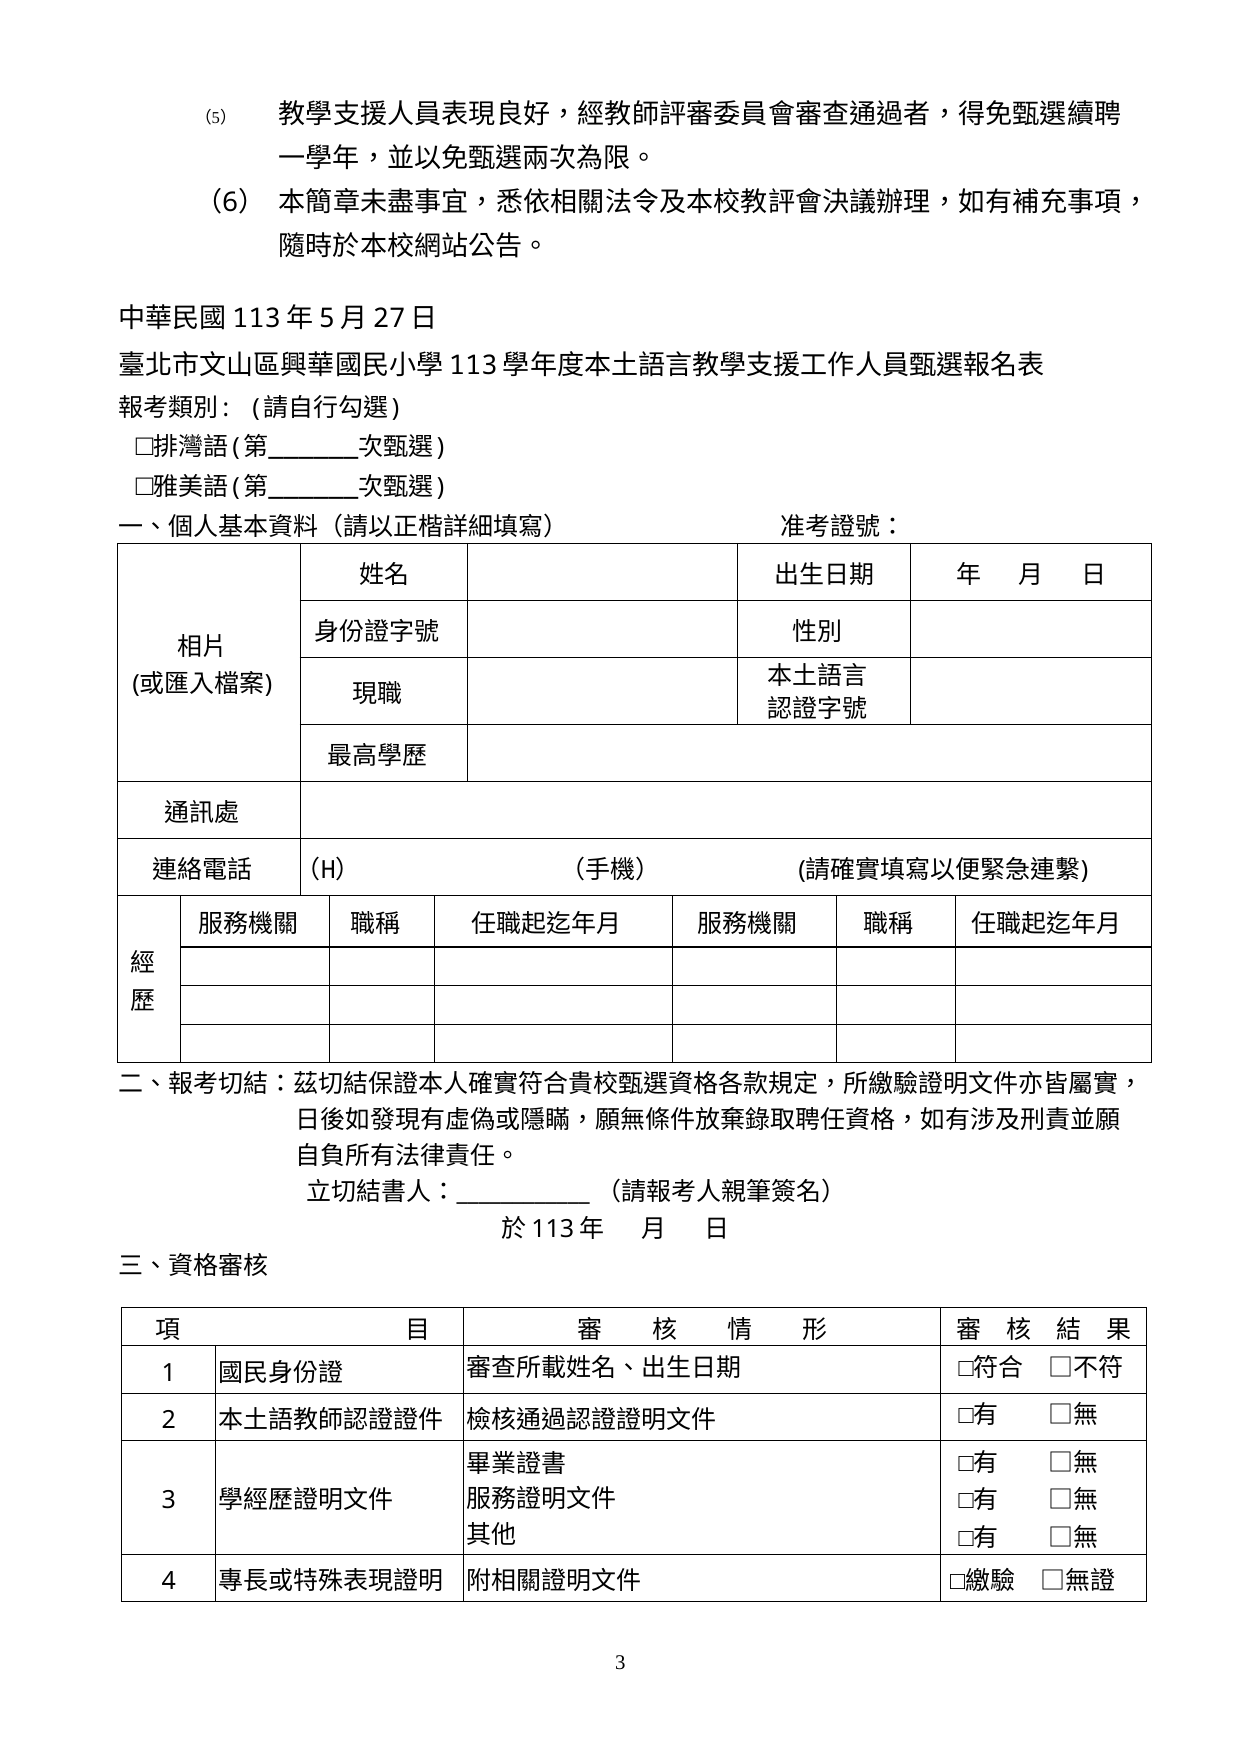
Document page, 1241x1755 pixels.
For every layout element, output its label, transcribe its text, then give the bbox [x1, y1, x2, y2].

table_cell 2 [122, 1394, 215, 1440]
text 臺北市文山區興華國民小學113學年度本土語言教學支援工作人員甄選報名表 [118, 334, 1122, 384]
table_cell □有 □無 [941, 1394, 1146, 1440]
table_cell [330, 948, 434, 985]
text 報考類別: (請自行勾選) [118, 384, 1122, 424]
table_cell [181, 948, 329, 985]
table_cell [330, 986, 434, 1023]
table_cell 職稱 [330, 896, 434, 946]
table_cell 4 [122, 1555, 215, 1601]
table_cell 性別 [738, 601, 910, 657]
table_cell 現職 [301, 658, 467, 724]
table_cell 專長或特殊表現證明 [216, 1555, 463, 1601]
text □排灣語(第______次甄選) [118, 424, 1122, 464]
table_cell [330, 1025, 434, 1062]
table_cell [956, 948, 1151, 985]
table_header 出生日期 [738, 544, 910, 600]
table_header 姓名 [301, 544, 467, 600]
text 二、報考切結：茲切結保證本人確實符合貴校甄選資格各款規定，所繳驗證明文件亦皆屬實，日後如發現有虛偽或隱瞞，願無條件放棄錄取聘任資格，如有涉及刑責並願自負所有法律責任。 [118, 1063, 1122, 1172]
table_cell 國民身份證 [216, 1346, 463, 1393]
table_cell 任職起迄年月 [435, 896, 672, 946]
table_cell 最高學歷 [301, 725, 467, 781]
list 教學支援人員表現良好，經教師評審委員會審查通過者，得免甄選續聘一學年，並以免甄選兩次為限。 [195, 89, 1122, 176]
table_cell [181, 986, 329, 1023]
table_header 年 月 日 [911, 544, 1151, 600]
table_cell 通訊處 [118, 782, 300, 838]
table_cell [301, 782, 1151, 838]
table_cell 附相關證明文件 [464, 1555, 940, 1601]
table_cell □繳驗 □無證 [941, 1555, 1146, 1601]
text 於113年 月 日 [118, 1208, 1122, 1244]
table_cell [468, 725, 1151, 781]
table_cell （H） （手機） (請確實填寫以便緊急連繫) [301, 839, 1151, 895]
table_header 項 目 [122, 1308, 463, 1345]
text □雅美語(第______次甄選) [118, 464, 1122, 503]
table_cell 任職起迄年月 [956, 896, 1151, 946]
table_cell [837, 986, 955, 1023]
table_cell [181, 1025, 329, 1062]
table_cell 3 [122, 1441, 215, 1553]
table_cell 身份證字號 [301, 601, 467, 657]
table_cell [956, 986, 1151, 1023]
text 立切結書人：____________ （請報考人親筆簽名） [118, 1172, 1122, 1208]
table_cell [673, 986, 836, 1023]
text 一、個人基本資料（請以正楷詳細填寫） 准考證號： [118, 503, 1122, 543]
table_cell [837, 1025, 955, 1062]
text 三、資格審核 [118, 1244, 1122, 1282]
table_cell [468, 658, 737, 724]
table_cell [911, 601, 1151, 657]
table_cell □符合 □不符 [941, 1346, 1146, 1393]
table_cell [468, 601, 737, 657]
table_cell 連絡電話 [118, 839, 300, 895]
table_cell [673, 1025, 836, 1062]
table_cell 本土語言 認證字號 [738, 658, 910, 724]
table_cell 學經歷證明文件 [216, 1441, 463, 1553]
table_cell 1 [122, 1346, 215, 1393]
table_header 相片 (或匯入檔案) [118, 544, 300, 781]
table_header 審 核 情 形 [464, 1308, 940, 1345]
table_cell [435, 1025, 672, 1062]
table_cell [911, 658, 1151, 724]
table_cell 職稱 [837, 896, 955, 946]
table_cell [435, 986, 672, 1023]
table_cell 審查所載姓名、出生日期 [464, 1346, 940, 1393]
table_cell □有 □無 □有 □無 □有 □無 [941, 1441, 1146, 1553]
table_cell 檢核通過認證證明文件 [464, 1394, 940, 1440]
table_cell [435, 948, 672, 985]
table_cell 服務機關 [673, 896, 836, 946]
table_cell 畢業證書 服務證明文件 其他 [464, 1441, 940, 1553]
table_cell [837, 948, 955, 985]
list 本簡章未盡事宜，悉依相關法令及本校教評會決議辦理，如有補充事項，隨時於本校網站公告。 [195, 176, 1122, 264]
table_cell 服務機關 [181, 896, 329, 946]
table_header [468, 544, 737, 600]
table_cell 本土語教師認證證件 [216, 1394, 463, 1440]
table_cell [956, 1025, 1151, 1062]
table_cell 經 歷 [118, 896, 180, 1062]
table_cell [673, 948, 836, 985]
text 中華民國113年5月27日 [118, 299, 1122, 334]
table_header 審 核 結 果 [941, 1308, 1146, 1345]
